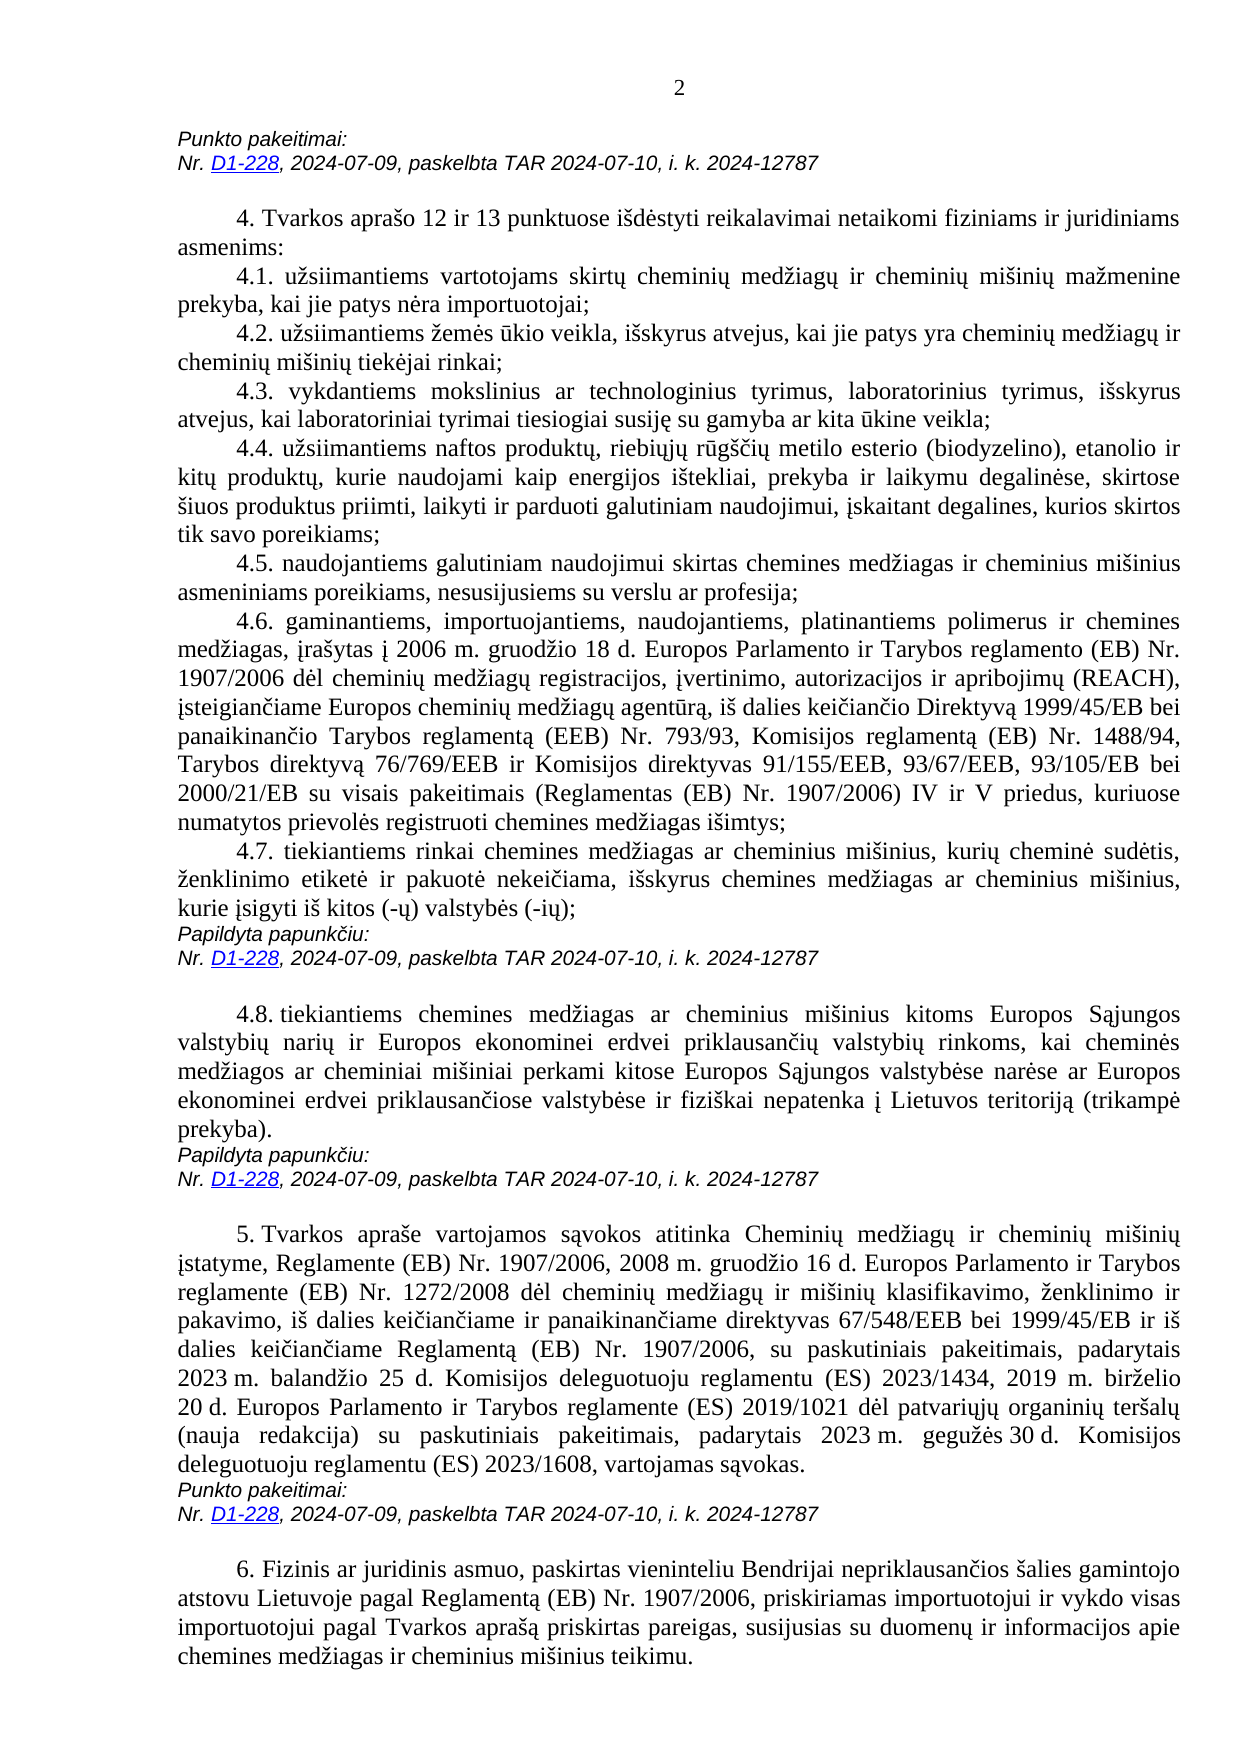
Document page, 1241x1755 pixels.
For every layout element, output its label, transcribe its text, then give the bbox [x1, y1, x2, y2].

text Punkto pakeitimai: [177, 1478, 1181, 1502]
text 4.7. tiekiantiems rinkai chemines medžiagas ar cheminius mišinius, kurių cheminė sudėtis, ženklinimo etiketė ir pakuotė nekeičiama, išskyrus chemines medžiagas ar cheminius mišinius, kurie įsigyti iš kitos (-ų) valstybės (-ių); [177, 836, 1181, 922]
text 4.3. vykdantiems mokslinius ar technologinius tyrimus, laboratorinius tyrimus, išskyrus atvejus, kai laboratoriniai tyrimai tiesiogiai susiję su gamyba ar kita ūkine veikla; [177, 376, 1181, 433]
text 4.4. užsiimantiems naftos produktų, riebiųjų rūgščių metilo esterio (biodyzelino), etanolio ir kitų produktų, kurie naudojami kaip energijos ištekliai, prekyba ir laikymu degalinėse, skirtose šiuos produktus priimti, laikyti ir parduoti galutiniam naudojimui, įskaitant degalines, kurios skirtos tik savo poreikiams; [177, 433, 1181, 548]
text 4.8. tiekiantiems chemines medžiagas ar cheminius mišinius kitoms Europos Sąjungos valstybių narių ir Europos ekonominei erdvei priklausančių valstybių rinkoms, kai cheminės medžiagos ar cheminiai mišiniai perkami kitose Europos Sąjungos valstybėse narėse ar Europos ekonominei erdvei priklausančiose valstybėse ir fiziškai nepatenka į Lietuvos teritoriją (trikampė prekyba). [177, 999, 1181, 1142]
text Papildyta papunkčiu: [177, 1142, 1181, 1166]
text Punkto pakeitimai: [177, 127, 1181, 151]
text 4.5. naudojantiems galutiniam naudojimui skirtas chemines medžiagas ir cheminius mišinius asmeniniams poreikiams, nesusijusiems su verslu ar profesija; [177, 548, 1181, 606]
text 4.2. užsiimantiems žemės ūkio veikla, išskyrus atvejus, kai jie patys yra cheminių medžiagų ir cheminių mišinių tiekėjai rinkai; [177, 318, 1181, 376]
text Nr. D1-228, 2024-07-09, paskelbta TAR 2024-07-10, i. k. 2024-12787 [177, 1166, 1181, 1190]
text Nr. D1-228, 2024-07-09, paskelbta TAR 2024-07-10, i. k. 2024-12787 [177, 946, 1181, 970]
text 5. Tvarkos apraše vartojamos sąvokos atitinka Cheminių medžiagų ir cheminių mišinių įstatyme, Reglamente (EB) Nr. 1907/2006, 2008 m. gruodžio 16 d. Europos Parlamento ir Tarybos reglamente (EB) Nr. 1272/2008 dėl cheminių medžiagų ir mišinių klasifikavimo, ženklinimo ir pakavimo, iš dalies keičiančiame ir panaikinančiame direktyvas 67/548/EEB bei 1999/45/EB ir iš dalies keičiančiame Reglamentą (EB) Nr. 1907/2006, su paskutiniais pakeitimais, padarytais 2023 m. balandžio 25 d. Komisijos deleguotuoju reglamentu (ES) 2023/1434, 2019 m. birželio 20 d. Europos Parlamento ir Tarybos reglamente (ES) 2019/1021 dėl patvariųjų organinių teršalų (nauja redakcija) su paskutiniais pakeitimais, padarytais 2023 m. gegužės 30 d. Komisijos deleguotuoju reglamentu (ES) 2023/1608, vartojamas sąvokas. [177, 1219, 1181, 1478]
text 4. Tvarkos aprašo 12 ir 13 punktuose išdėstyti reikalavimai netaikomi fiziniams ir juridiniams asmenims: [177, 203, 1181, 261]
text Nr. D1-228, 2024-07-09, paskelbta TAR 2024-07-10, i. k. 2024-12787 [177, 1502, 1181, 1526]
text Papildyta papunkčiu: [177, 922, 1181, 946]
text 6. Fizinis ar juridinis asmuo, paskirtas vieninteliu Bendrijai nepriklausančios šalies gamintojo atstovu Lietuvoje pagal Reglamentą (EB) Nr. 1907/2006, priskiriamas importuotojui ir vykdo visas importuotojui pagal Tvarkos aprašą priskirtas pareigas, susijusias su duomenų ir informacijos apie chemines medžiagas ir cheminius mišinius teikimu. [177, 1554, 1181, 1669]
text 4.1. užsiimantiems vartotojams skirtų cheminių medžiagų ir cheminių mišinių mažmenine prekyba, kai jie patys nėra importuotojai; [177, 261, 1181, 318]
text Nr. D1-228, 2024-07-09, paskelbta TAR 2024-07-10, i. k. 2024-12787 [177, 151, 1181, 174]
text 4.6. gaminantiems, importuojantiems, naudojantiems, platinantiems polimerus ir chemines medžiagas, įrašytas į 2006 m. gruodžio 18 d. Europos Parlamento ir Tarybos reglamento (EB) Nr. 1907/2006 dėl cheminių medžiagų registracijos, įvertinimo, autorizacijos ir apribojimų (REACH), įsteigiančiame Europos cheminių medžiagų agentūrą, iš dalies keičiančio Direktyvą 1999/45/EB bei panaikinančio Tarybos reglamentą (EEB) Nr. 793/93, Komisijos reglamentą (EB) Nr. 1488/94, Tarybos direktyvą 76/769/EEB ir Komisijos direktyvas 91/155/EEB, 93/67/EEB, 93/105/EB bei 2000/21/EB su visais pakeitimais (Reglamentas (EB) Nr. 1907/2006) IV ir V priedus, kuriuose numatytos prievolės registruoti chemines medžiagas išimtys; [177, 606, 1181, 836]
